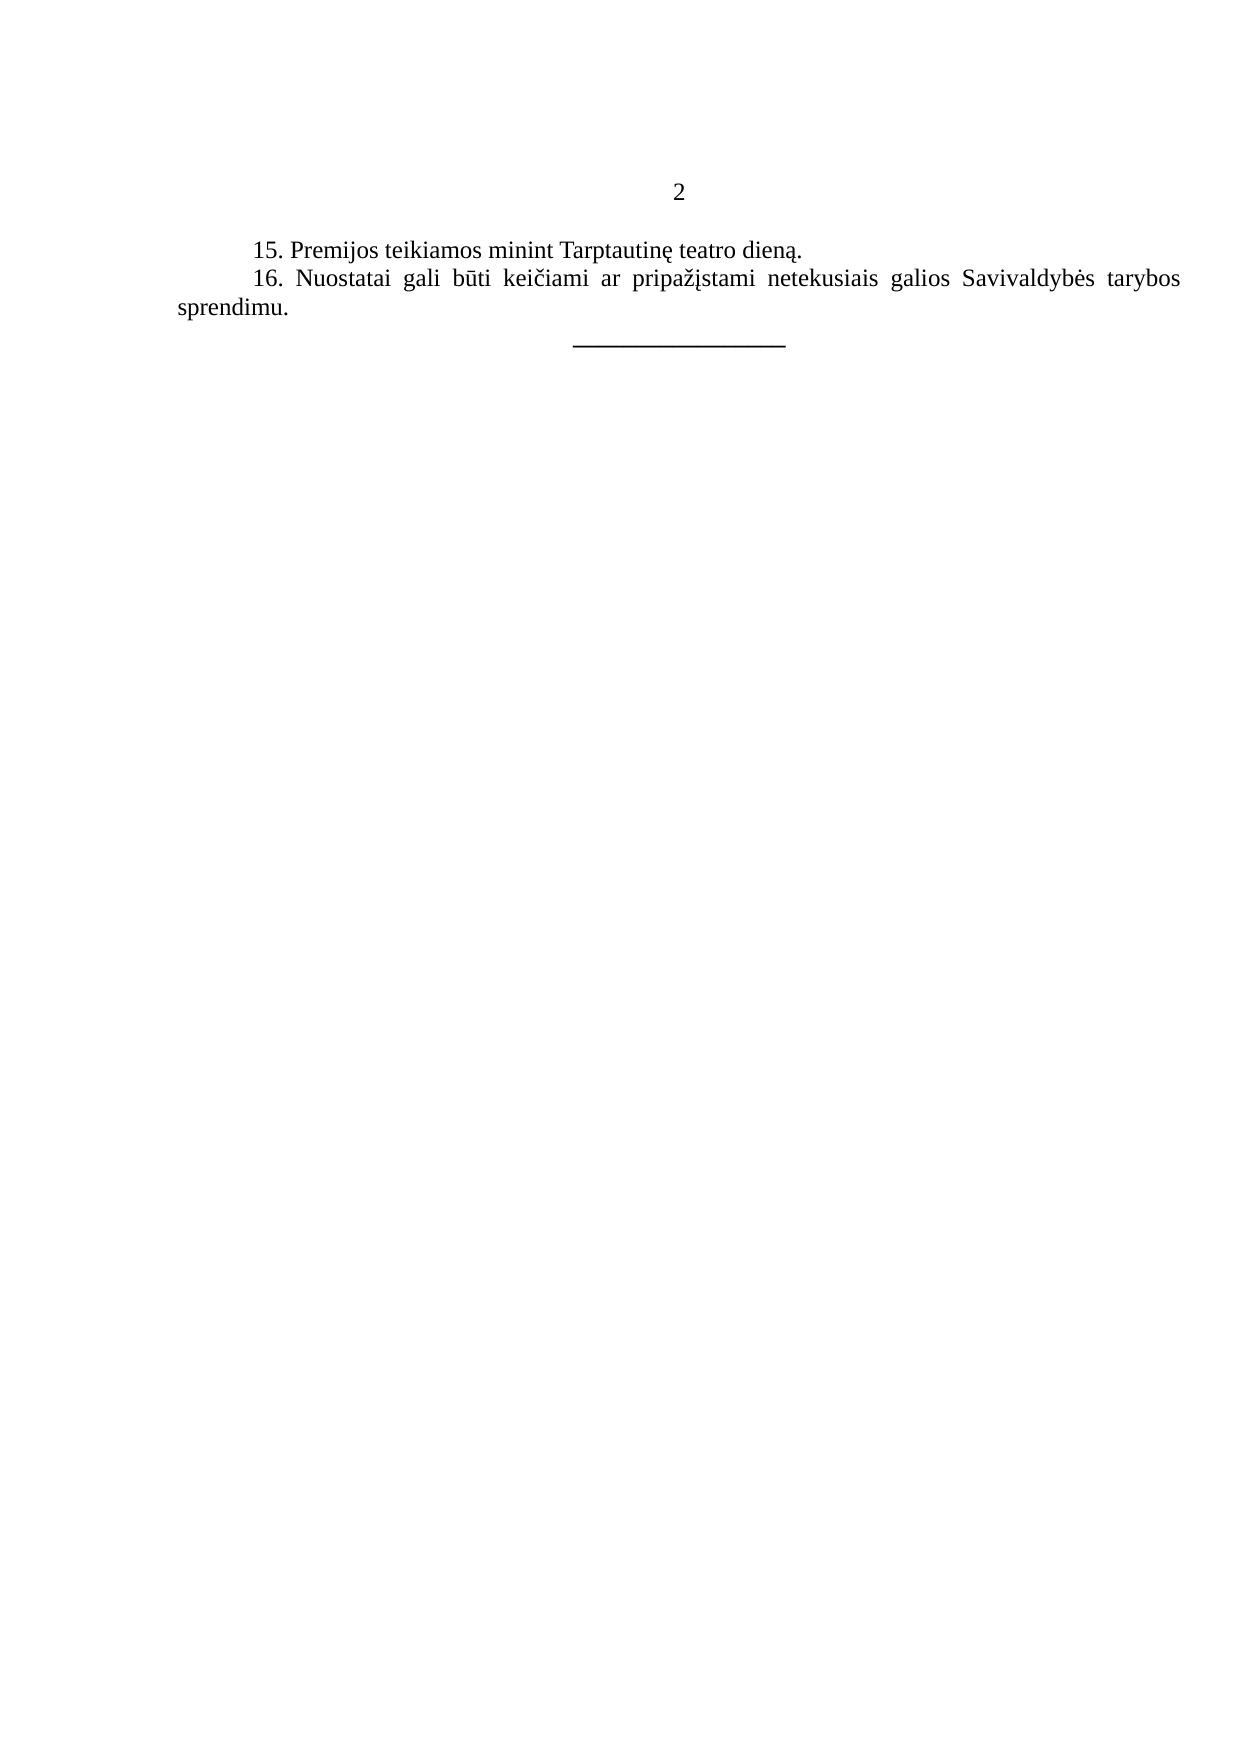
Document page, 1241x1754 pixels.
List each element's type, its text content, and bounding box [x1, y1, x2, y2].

text 15. Premijos teikiamos minint Tarptautinę teatro dieną. [177, 235, 1181, 263]
text _________________ [177, 321, 1181, 350]
text 16. Nuostatai gali būti keičiami ar pripažįstami netekusiais galios Savivaldybės tarybos sprendimu. [177, 263, 1181, 321]
